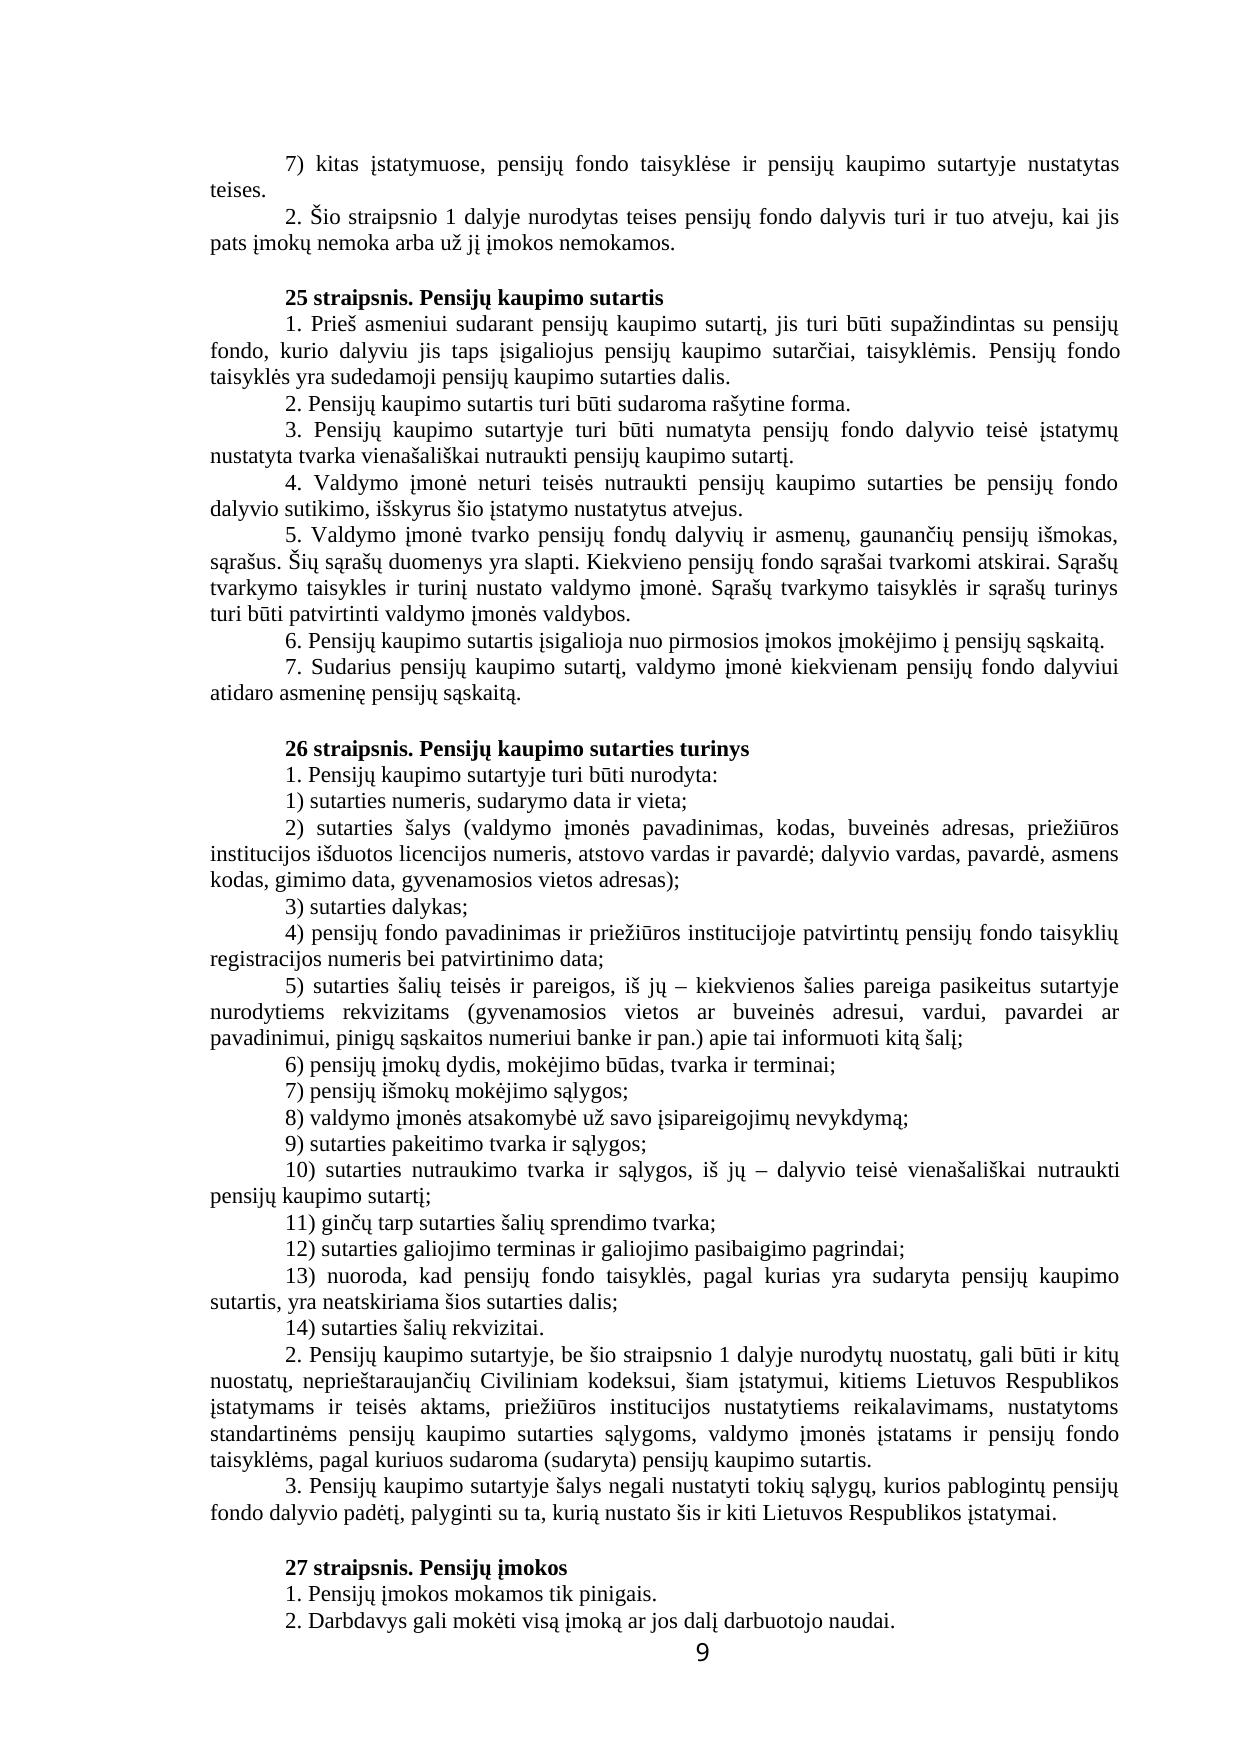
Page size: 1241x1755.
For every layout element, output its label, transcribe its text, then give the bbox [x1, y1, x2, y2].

text 4. Valdymo įmonė neturi teisės nutraukti pensijų kaupimo sutarties be pensijų fondo dalyvio sutikimo, išskyrus šio įstatymo nustatytus atvejus. [210, 469, 1120, 521]
text 7. Sudarius pensijų kaupimo sutartį, valdymo įmonė kiekvienam pensijų fondo dalyviui atidaro asmeninę pensijų sąskaitą. [210, 653, 1120, 706]
text 3) sutarties dalykas; [210, 893, 1120, 919]
text 1. Pensijų įmokos mokamos tik pinigais. [210, 1580, 1120, 1607]
text 2. Darbdavys gali mokėti visą įmoką ar jos dalį darbuotojo naudai. [210, 1607, 1120, 1633]
text 1) sutarties numeris, sudarymo data ir vieta; [210, 787, 1120, 814]
text 6) pensijų įmokų dydis, mokėjimo būdas, tvarka ir terminai; [210, 1051, 1120, 1077]
text 13) nuoroda, kad pensijų fondo taisyklės, pagal kurias yra sudaryta pensijų kaupimo sutartis, yra neatskiriama šios sutarties dalis; [210, 1262, 1120, 1314]
text 5) sutarties šalių teisės ir pareigos, iš jų – kiekvienos šalies pareiga pasikeitus sutartyje nurodytiems rekvizitams (gyvenamosios vietos ar buveinės adresui, vardui, pavardei ar pavadinimui, pinigų sąskaitos numeriui banke ir pan.) apie tai informuoti kitą šalį; [210, 972, 1120, 1051]
text 5. Valdymo įmonė tvarko pensijų fondų dalyvių ir asmenų, gaunančių pensijų išmokas, sąrašus. Šių sąrašų duomenys yra slapti. Kiekvieno pensijų fondo sąrašai tvarkomi atskirai. Sąrašų tvarkymo taisykles ir turinį nustato valdymo įmonė. Sąrašų tvarkymo taisyklės ir sąrašų turinys turi būti patvirtinti valdymo įmonės valdybos. [210, 521, 1120, 627]
text 3. Pensijų kaupimo sutartyje turi būti numatyta pensijų fondo dalyvio teisė įstatymų nustatyta tvarka vienašališkai nutraukti pensijų kaupimo sutartį. [210, 416, 1120, 469]
text 2) sutarties šalys (valdymo įmonės pavadinimas, kodas, buveinės adresas, priežiūros institucijos išduotos licencijos numeris, atstovo vardas ir pavardė; dalyvio vardas, pavardė, asmens kodas, gimimo data, gyvenamosios vietos adresas); [210, 814, 1120, 893]
text 8) valdymo įmonės atsakomybė už savo įsipareigojimų nevykdymą; [210, 1103, 1120, 1130]
text 26 straipsnis. Pensijų kaupimo sutarties turinys [210, 734, 1120, 761]
text 7) pensijų išmokų mokėjimo sąlygos; [210, 1077, 1120, 1103]
text 6. Pensijų kaupimo sutartis įsigalioja nuo pirmosios įmokos įmokėjimo į pensijų sąskaitą. [210, 627, 1120, 653]
text 27 straipsnis. Pensijų įmokos [210, 1554, 1120, 1580]
text 1. Prieš asmeniui sudarant pensijų kaupimo sutartį, jis turi būti supažindintas su pensijų fondo, kurio dalyviu jis taps įsigaliojus pensijų kaupimo sutarčiai, taisyklėmis. Pensijų fondo taisyklės yra sudedamoji pensijų kaupimo sutarties dalis. [210, 311, 1120, 389]
text 2. Pensijų kaupimo sutartyje, be šio straipsnio 1 dalyje nurodytų nuostatų, gali būti ir kitų nuostatų, neprieštaraujančių Civiliniam kodeksui, šiam įstatymui, kitiems Lietuvos Respublikos įstatymams ir teisės aktams, priežiūros institucijos nustatytiems reikalavimams, nustatytoms standartinėms pensijų kaupimo sutarties sąlygoms, valdymo įmonės įstatams ir pensijų fondo taisyklėms, pagal kuriuos sudaroma (sudaryta) pensijų kaupimo sutartis. [210, 1341, 1120, 1472]
text 4) pensijų fondo pavadinimas ir priežiūros institucijoje patvirtintų pensijų fondo taisyklių registracijos numeris bei patvirtinimo data; [210, 919, 1120, 972]
text 12) sutarties galiojimo terminas ir galiojimo pasibaigimo pagrindai; [210, 1235, 1120, 1262]
text 9) sutarties pakeitimo tvarka ir sąlygos; [210, 1130, 1120, 1156]
text 25 straipsnis. Pensijų kaupimo sutartis [210, 284, 1120, 311]
text 2. Pensijų kaupimo sutartis turi būti sudaroma rašytine forma. [210, 389, 1120, 416]
text 14) sutarties šalių rekvizitai. [210, 1314, 1120, 1341]
text 7) kitas įstatymuose, pensijų fondo taisyklėse ir pensijų kaupimo sutartyje nustatytas teises. [210, 150, 1120, 203]
text 3. Pensijų kaupimo sutartyje šalys negali nustatyti tokių sąlygų, kurios pablogintų pensijų fondo dalyvio padėtį, palyginti su ta, kurią nustato šis ir kiti Lietuvos Respublikos įstatymai. [210, 1472, 1120, 1525]
text 11) ginčų tarp sutarties šalių sprendimo tvarka; [210, 1209, 1120, 1235]
text 2. Šio straipsnio 1 dalyje nurodytas teises pensijų fondo dalyvis turi ir tuo atveju, kai jis pats įmokų nemoka arba už jį įmokos nemokamos. [210, 203, 1120, 255]
text 1. Pensijų kaupimo sutartyje turi būti nurodyta: [210, 761, 1120, 787]
text 10) sutarties nutraukimo tvarka ir sąlygos, iš jų – dalyvio teisė vienašališkai nutraukti pensijų kaupimo sutartį; [210, 1156, 1120, 1209]
